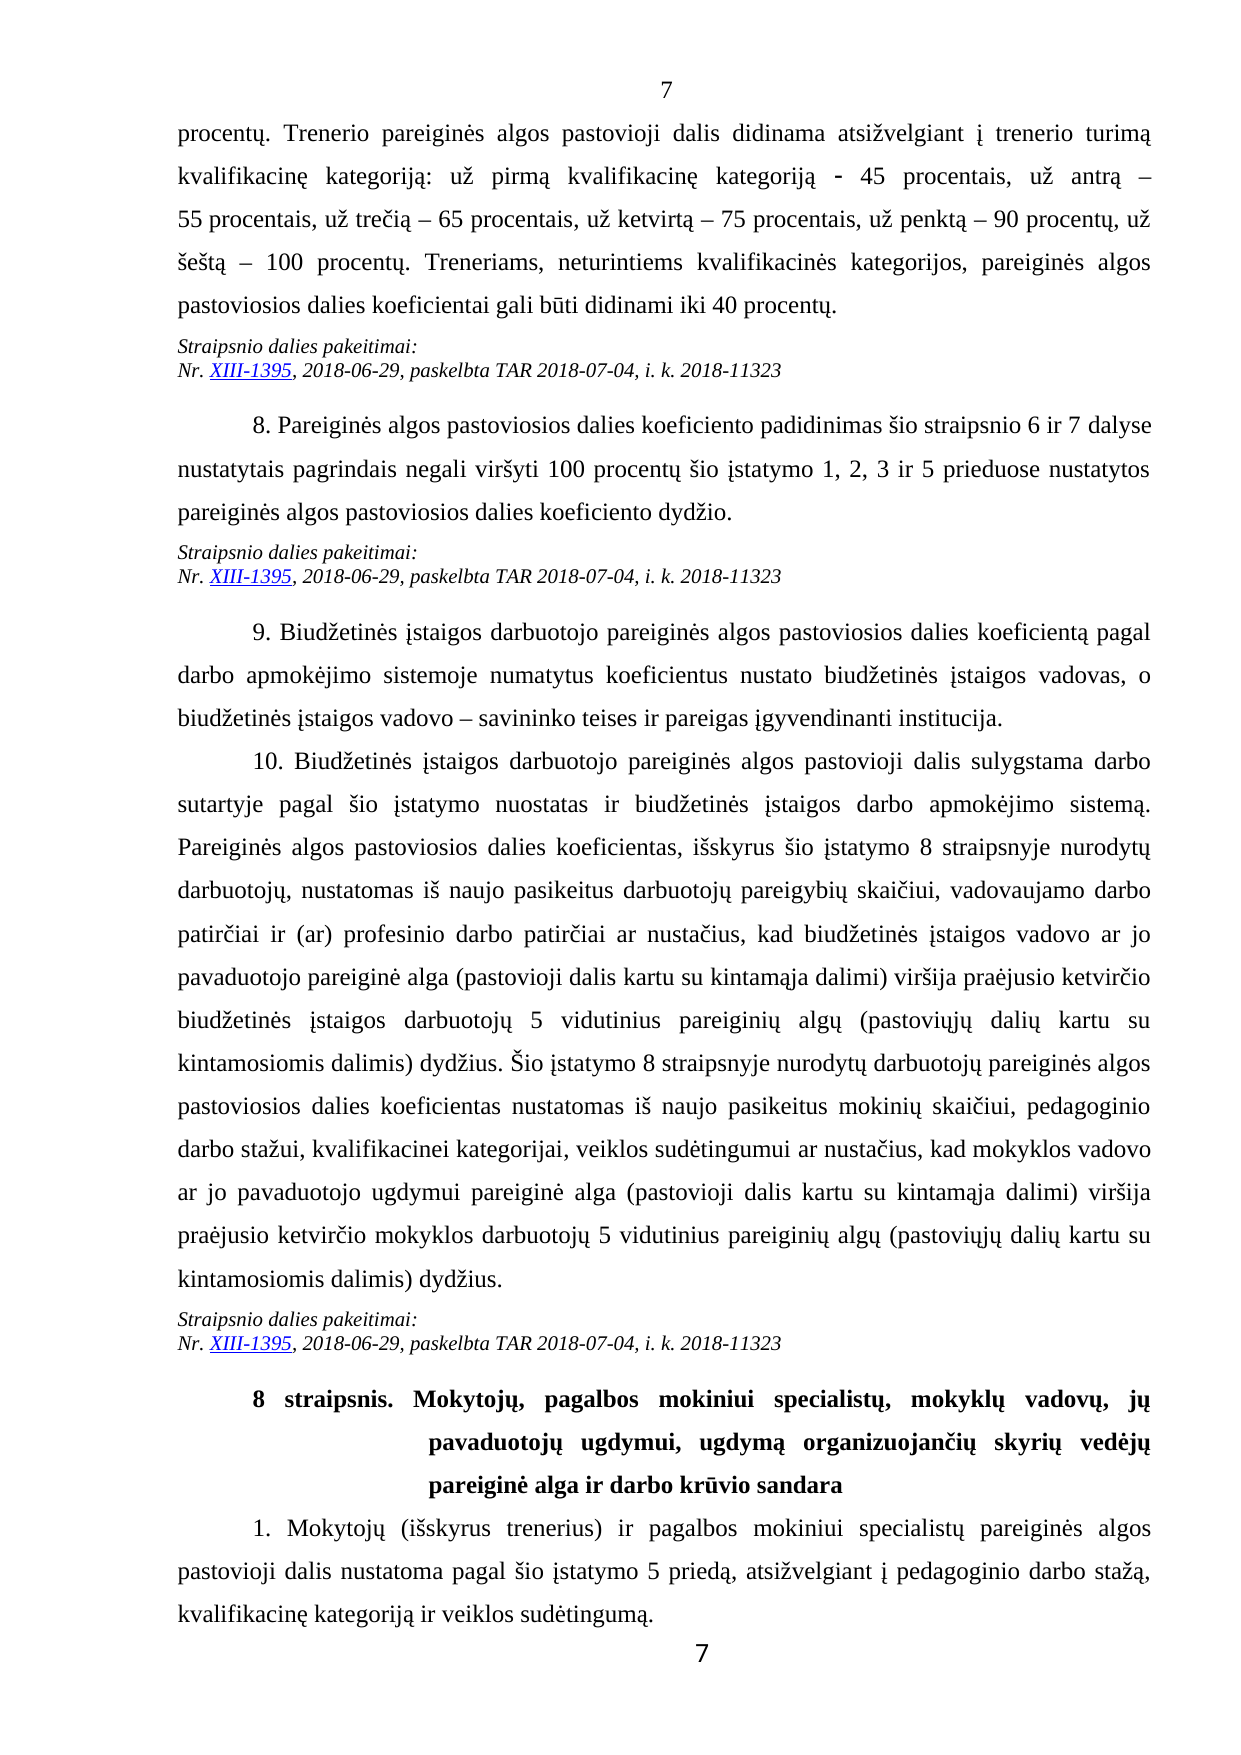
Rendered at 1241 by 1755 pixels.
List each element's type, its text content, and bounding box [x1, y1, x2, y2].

text Nr. XIII-1395, 2018-06-29, paskelbta TAR 2018-07-04, i. k. 2018-11323 [177, 358, 1152, 382]
text Straipsnio dalies pakeitimai: [177, 1307, 1152, 1331]
text Nr. XIII-1395, 2018-06-29, paskelbta TAR 2018-07-04, i. k. 2018-11323 [177, 1331, 1152, 1355]
text 8 straipsnis. Mokytojų, pagalbos mokiniui specialistų, mokyklų vadovų, jų pavaduotojų ugdymui, ugdymą organizuojančių skyrių vedėjų pareiginė alga ir darbo krūvio sandara [252, 1384, 1152, 1499]
text 10. Biudžetinės įstaigos darbuotojo pareiginės algos pastovioji dalis sulygstama darbo sutartyje pagal šio įstatymo nuostatas ir biudžetinės įstaigos darbo apmokėjimo sistemą. Pareiginės algos pastoviosios dalies koeficientas, išskyrus šio įstatymo 8 straipsnyje nurodytų darbuotojų, nustatomas iš naujo pasikeitus darbuotojų pareigybių skaičiui, vadovaujamo darbo patirčiai ir (ar) profesinio darbo patirčiai ar nustačius, kad biudžetinės įstaigos vadovo ar jo pavaduotojo pareiginė alga (pastovioji dalis kartu su kintamąja dalimi) viršija praėjusio ketvirčio biudžetinės įstaigos darbuotojų 5 vidutinius pareiginių algų (pastoviųjų dalių kartu su kintamosiomis dalimis) dydžius. Šio įstatymo 8 straipsnyje nurodytų darbuotojų pareiginės algos pastoviosios dalies koeficientas nustatomas iš naujo pasikeitus mokinių skaičiui, pedagoginio darbo stažui, kvalifikacinei kategorijai, veiklos sudėtingumui ar nustačius, kad mokyklos vadovo ar jo pavaduotojo ugdymui pareiginė alga (pastovioji dalis kartu su kintamąja dalimi) viršija praėjusio ketvirčio mokyklos darbuotojų 5 vidutinius pareiginių algų (pastoviųjų dalių kartu su kintamosiomis dalimis) dydžius. [177, 746, 1152, 1292]
text procentų. Trenerio pareiginės algos pastovioji dalis didinama atsižvelgiant į trenerio turimą kvalifikacinę kategoriją: už pirmą kvalifikacinę kategoriją  45 procentais, už antrą – 55 procentais, už trečią – 65 procentais, už ketvirtą – 75 procentais, už penktą – 90 procentų, už šeštą – 100 procentų. Treneriams, neturintiems kvalifikacinės kategorijos, pareiginės algos pastoviosios dalies koeficientai gali būti didinami iki 40 procentų. [177, 118, 1152, 319]
text Nr. XIII-1395, 2018-06-29, paskelbta TAR 2018-07-04, i. k. 2018-11323 [177, 564, 1152, 588]
text Straipsnio dalies pakeitimai: [177, 334, 1152, 358]
text 9. Biudžetinės įstaigos darbuotojo pareiginės algos pastoviosios dalies koeficientą pagal darbo apmokėjimo sistemoje numatytus koeficientus nustato biudžetinės įstaigos vadovas, o biudžetinės įstaigos vadovo – savininko teises ir pareigas įgyvendinanti institucija. [177, 617, 1152, 732]
text 1. Mokytojų (išskyrus trenerius) ir pagalbos mokiniui specialistų pareiginės algos pastovioji dalis nustatoma pagal šio įstatymo 5 priedą, atsižvelgiant į pedagoginio darbo stažą, kvalifikacinę kategoriją ir veiklos sudėtingumą. [177, 1513, 1152, 1628]
text 8. Pareiginės algos pastoviosios dalies koeficiento padidinimas šio straipsnio 6 ir 7 dalyse nustatytais pagrindais negali viršyti 100 procentų šio įstatymo 1, 2, 3 ir 5 prieduose nustatytos pareiginės algos pastoviosios dalies koeficiento dydžio. [177, 411, 1152, 526]
text Straipsnio dalies pakeitimai: [177, 540, 1152, 564]
